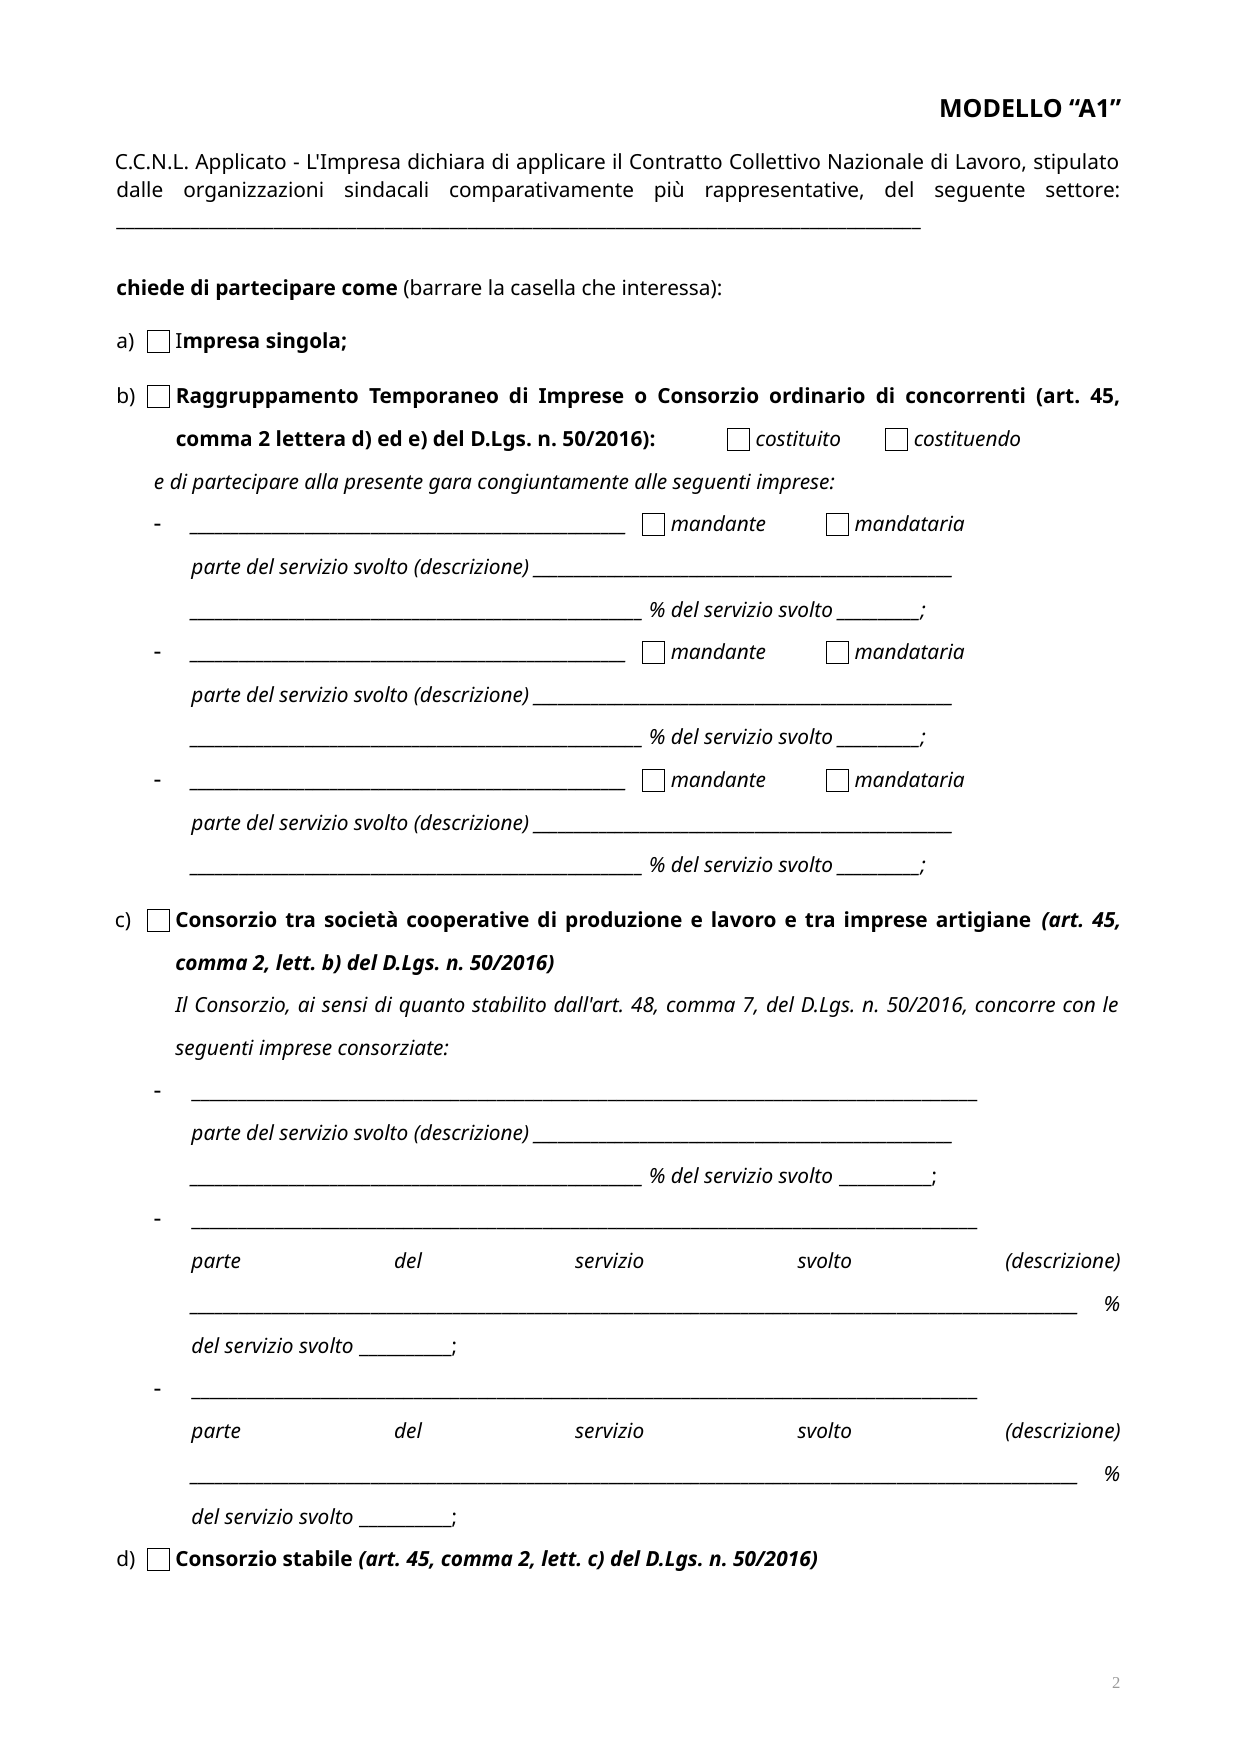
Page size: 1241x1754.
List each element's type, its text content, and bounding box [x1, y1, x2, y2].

text Il Consorzio, ai sensi di quanto stabilito dall'art. 48, comma 7, del D.Lgs. n. 50/2016, concorre con le seguenti imprese consorziate: [175, 991, 1121, 1062]
list _____________________________________________________________________________________ [154, 1204, 1121, 1232]
list _____________________________________________________ mandante mandataria [154, 637, 1121, 666]
text _______________________________________________________ % del servizio svolto __________; [191, 722, 1121, 751]
text parte del servizio svolto (descrizione) ___________________________________________________ [191, 808, 1121, 836]
list _____________________________________________________________________________________ [154, 1374, 1121, 1402]
text _______________________________________________________ % del servizio svolto __________; [191, 595, 1121, 623]
text parte del servizio svolto (descrizione) ___________________________________________________ [191, 552, 1121, 581]
text _______________________________________________________ % del servizio svolto __________; [191, 850, 1121, 879]
text b) Raggruppamento Temporaneo di Imprese o Consorzio ordinario di concorrenti (art. 45, comma 2 lettera d) ed e) del D.Lgs. n. 50/2016): costituito costituendo [116, 382, 1121, 453]
text parte del servizio svolto (descrizione) ____________________________________________________________________________________________________________ % del servizio svolto __________; [191, 1417, 1121, 1530]
list _____________________________________________________________________________________ [154, 1076, 1121, 1104]
text e di partecipare alla presente gara congiuntamente alle seguenti imprese: [154, 467, 1121, 495]
text c) Consorzio tra società cooperative di produzione e lavoro e tra imprese artigiane (art. 45, comma 2, lett. b) del D.Lgs. n. 50/2016) [114, 905, 1121, 976]
text parte del servizio svolto (descrizione) ___________________________________________________ [191, 680, 1121, 708]
text chiede di partecipare come (barrare la casella che interessa): [116, 273, 1121, 302]
text C.C.N.L. Applicato - L'Impresa dichiara di applicare il Contratto Collettivo Nazionale di Lavoro, stipulato dalle organizzazioni sindacali comparativamente più rappresentative, del seguente settore: _______________________________________________________________________________________ [114, 147, 1121, 232]
text parte del servizio svolto (descrizione) ___________________________________________________ [191, 1118, 1121, 1147]
text _______________________________________________________ % del servizio svolto __________; [191, 1161, 1121, 1189]
text a) Impresa singola; [116, 327, 1121, 355]
text d) Consorzio stabile (art. 45, comma 2, lett. c) del D.Lgs. n. 50/2016) [116, 1544, 1121, 1573]
list _____________________________________________________ mandante mandataria [154, 765, 1121, 793]
list _____________________________________________________ mandante mandataria [154, 509, 1121, 538]
text parte del servizio svolto (descrizione) ____________________________________________________________________________________________________________ % del servizio svolto __________; [191, 1246, 1121, 1360]
